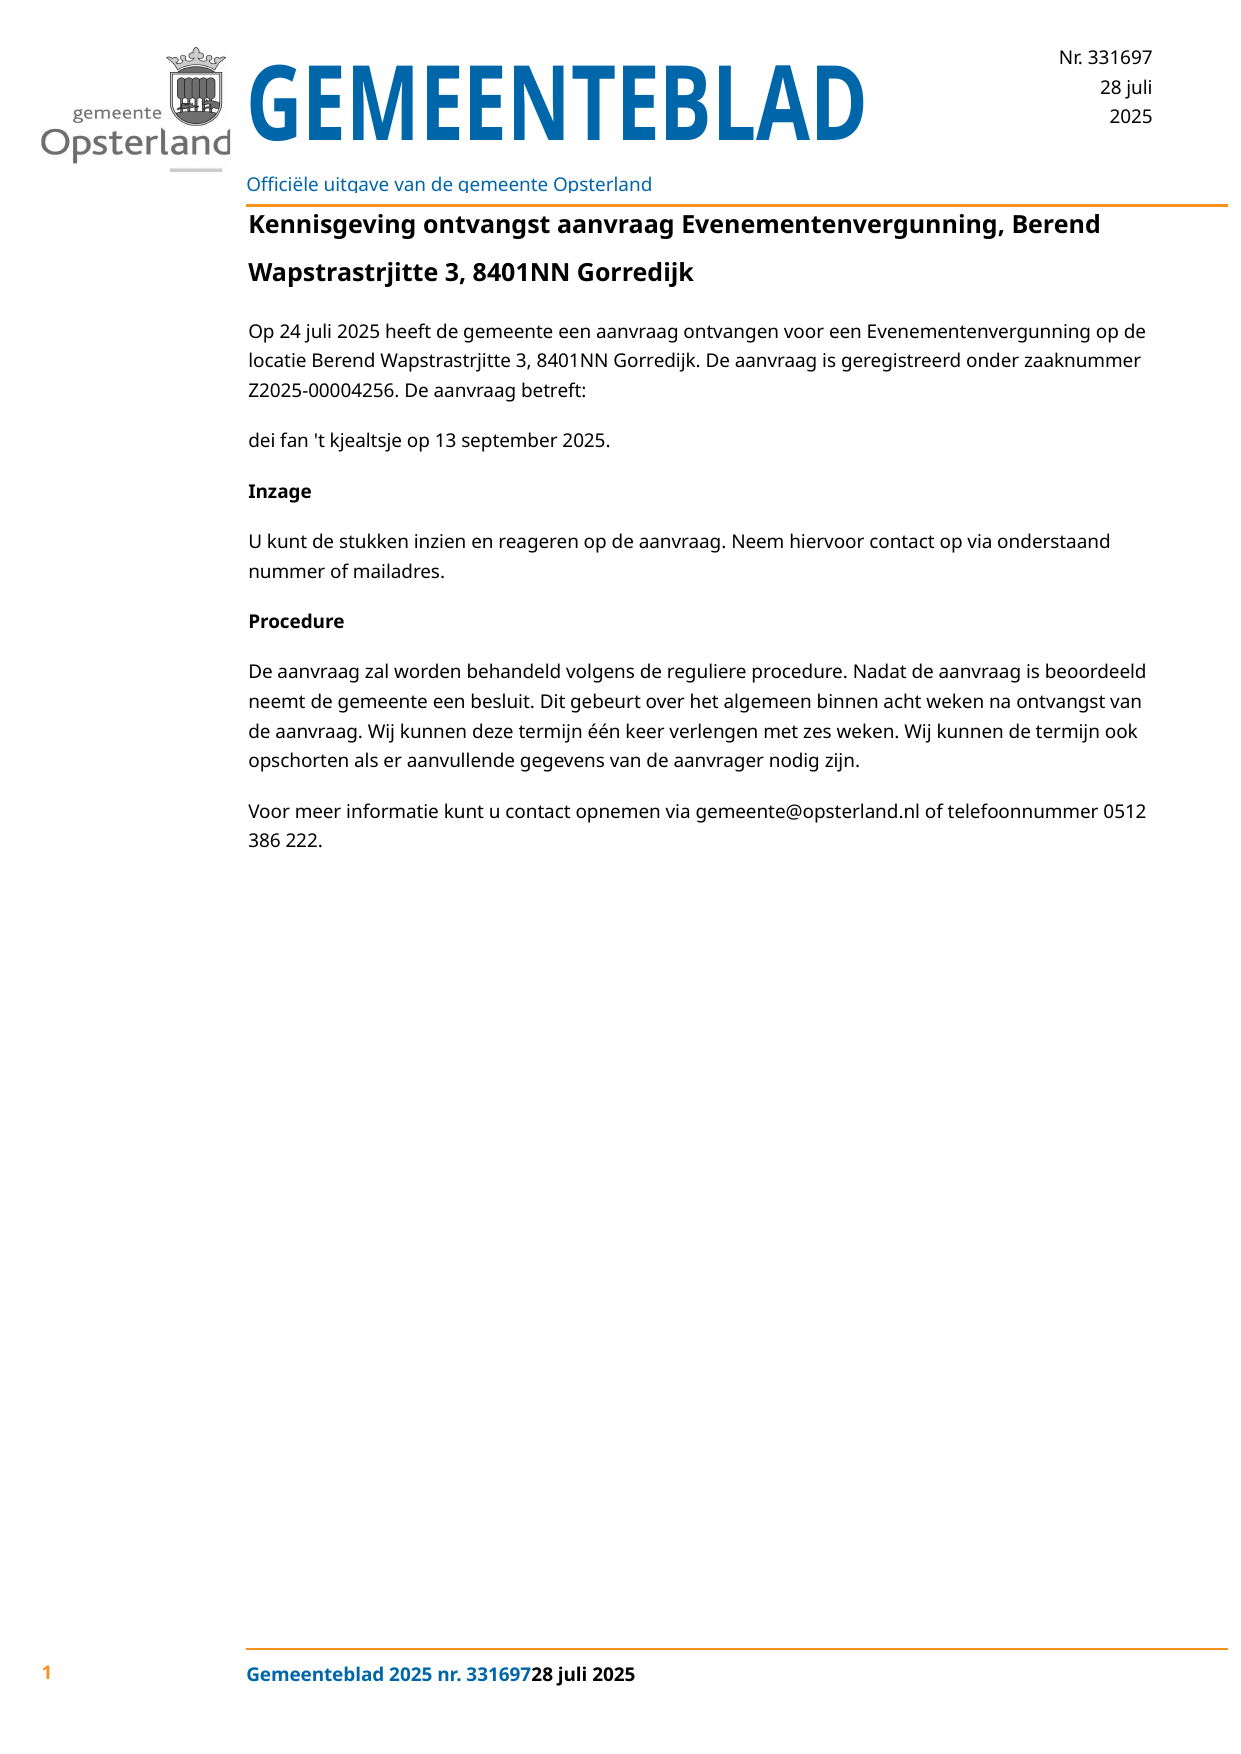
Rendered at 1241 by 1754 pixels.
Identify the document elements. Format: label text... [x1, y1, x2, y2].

text Inzage [248, 478, 1152, 504]
picture [41, 47, 231, 172]
text Kennisgeving ontvangst aanvraag Evenementenvergunning, Berend Wapstrastrjitte 3, 8401NN Gorredijk [248, 207, 1152, 288]
text Procedure [248, 608, 1152, 634]
text dei fan 't kjealtsje op 13 september 2025. [248, 427, 1152, 453]
text De aanvraag zal worden behandeld volgens de reguliere procedure. Nadat de aanvraag is beoordeeld neemt de gemeente een besluit. Dit gebeurt over het algemeen binnen acht weken na ontvangst van de aanvraag. Wij kunnen deze termijn één keer verlengen met zes weken. Wij kunnen de termijn ook opschorten als er aanvullende gegevens van de aanvrager nodig zijn. [248, 659, 1152, 773]
text Voor meer informatie kunt u contact opnemen via gemeente@opsterland.nl of telefoonnummer 0512 386 222. [248, 798, 1152, 853]
text Op 24 juli 2025 heeft de gemeente een aanvraag ontvangen voor een Evenementenvergunning op de locatie Berend Wapstrastrjitte 3, 8401NN Gorredijk. De aanvraag is geregistreerd onder zaaknummer Z2025-00004256. De aanvraag betreft: [248, 318, 1152, 403]
text U kunt de stukken inzien en reageren op de aanvraag. Neem hiervoor contact op via onderstaand nummer of mailadres. [248, 528, 1152, 584]
